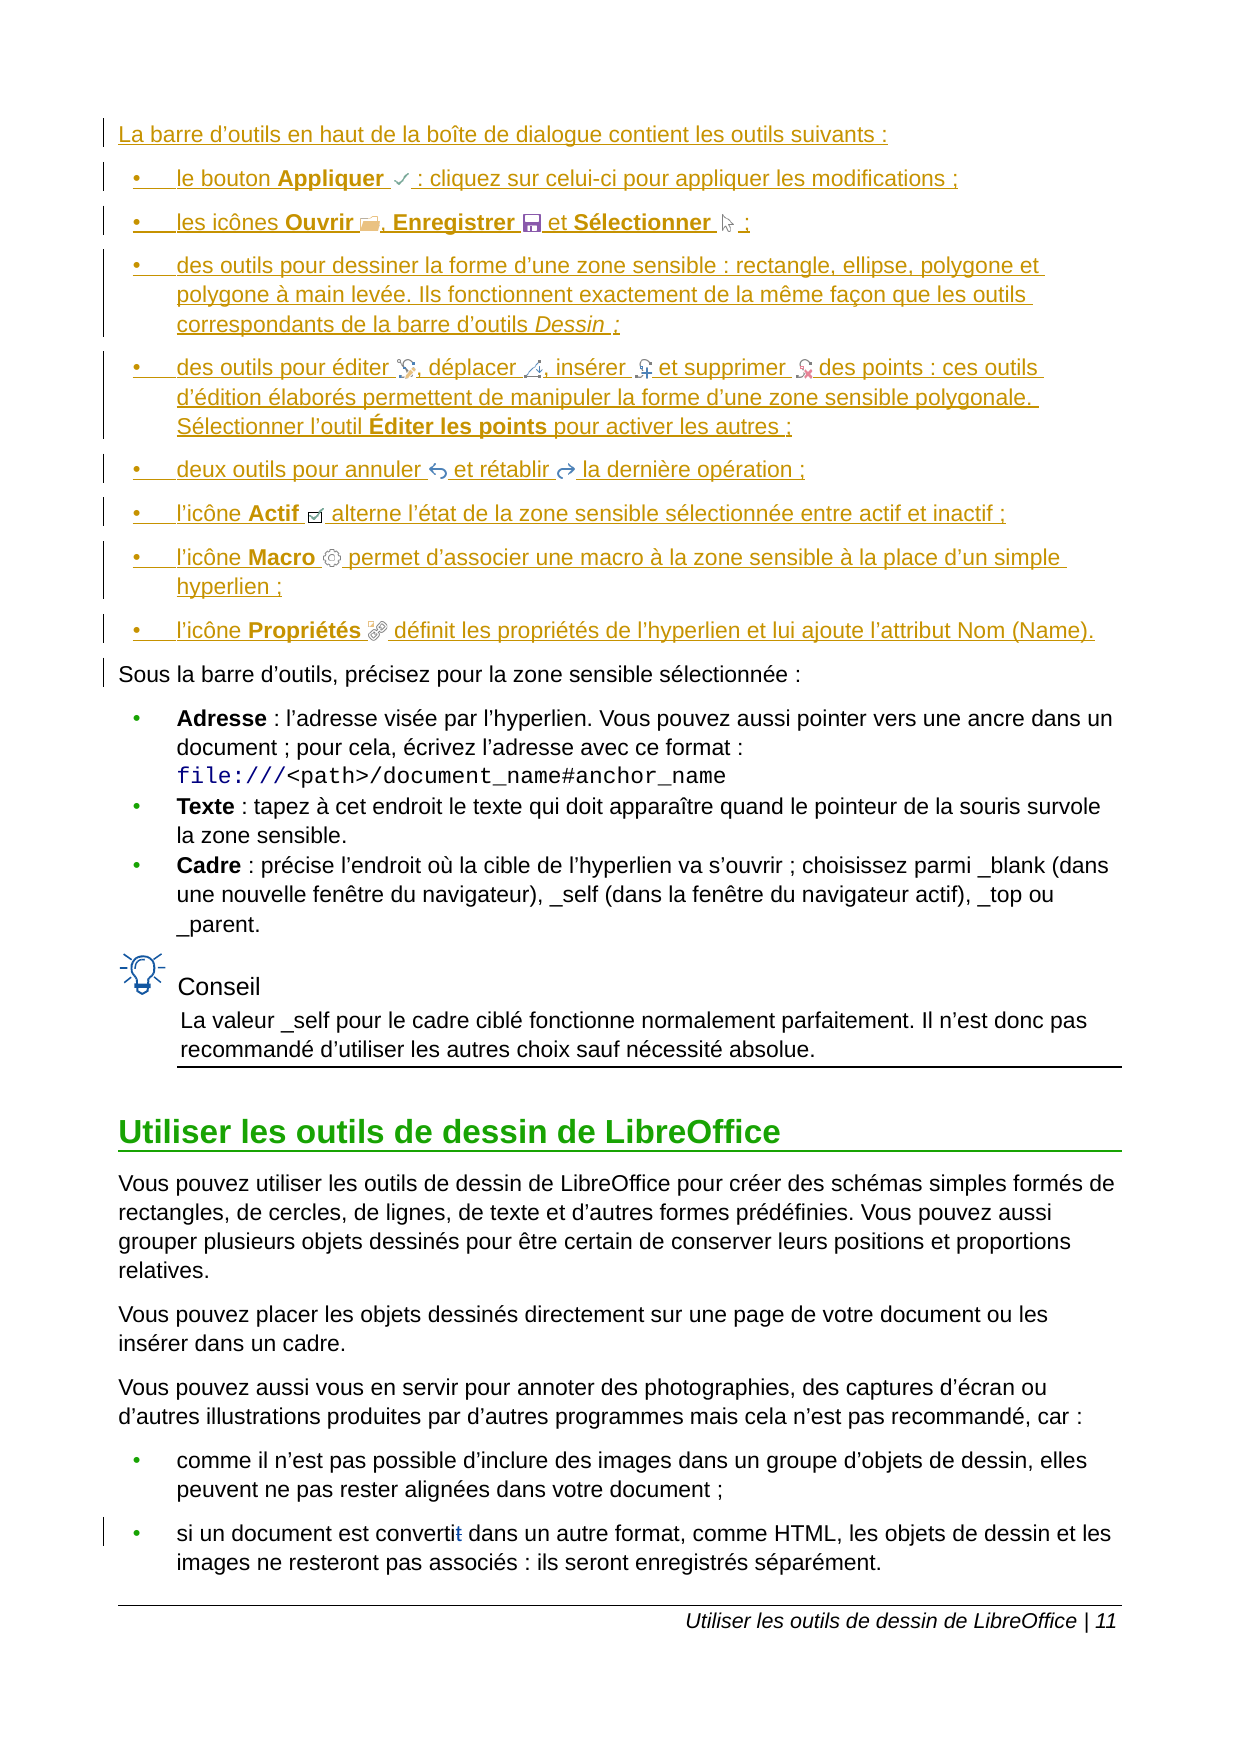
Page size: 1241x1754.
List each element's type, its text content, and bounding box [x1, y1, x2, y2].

list le bouton Appliquer : cliquez sur celui-ci pour appliquer les modifications ; [133, 162, 1122, 191]
picture [321, 547, 342, 568]
text Vous pouvez aussi vous en servir pour annoter des photographies, des captures d’écran ou d’autres illustrations produites par d’autres programmes mais cela n’est pas recommandé, car : [118, 1371, 1122, 1429]
list l’icône Actif alterne l’état de la zone sensible sélectionnée entre actif et inactif ; [133, 497, 1122, 526]
text La valeur _self pour le cadre ciblé fonctionne normalement parfaitement. Il n’est donc pas recommandé d’utiliser les autres choix sauf nécessité absolue. [177, 1001, 1122, 1066]
list Conseil [118, 952, 1122, 1001]
text Vous pouvez placer les objets dessinés directement sur une page de votre document ou les insérer dans un cadre. [118, 1298, 1122, 1356]
list si un document est converti dans un autre format, comme HTML, les objets de dessin et les images ne resteront pas associés : ils seront enregistrés séparément. [133, 1517, 1122, 1575]
picture [359, 212, 380, 233]
list deux outils pour annuler et rétablir la dernière opération ; [133, 453, 1122, 483]
picture [305, 503, 326, 524]
list Adresse : l’adresse visée par l’hyperlien. Vous pouvez aussi pointer vers une ancre dans un document ; pour cela, écrivez l’adresse avec ce format : file:///<path>/document_name#anchor_name [133, 701, 1122, 790]
picture [555, 460, 576, 481]
picture [522, 358, 543, 379]
picture [717, 212, 738, 233]
text Sous la barre d’outils, précisez pour la zone sensible sélectionnée : [118, 658, 1122, 687]
list l’icône Propriétés définit les propriétés de l’hyperlien et lui ajoute l’attribut Nom (Name). [133, 614, 1122, 643]
picture [792, 358, 813, 379]
text La barre d’outils en haut de la boîte de dialogue contient les outils suivants : [118, 118, 1122, 147]
picture [390, 168, 411, 189]
subtitle Utiliser les outils de dessin de LibreOffice [118, 1112, 1122, 1150]
list l’icône Macro permet d’associer une macro à la zone sensible à la place d’un simple hyperlien ; [133, 541, 1122, 599]
list Cadre : précise l’endroit où la cible de l’hyperlien va s’ouvrir ; choisissez parmi _blank (dans une nouvelle fenêtre du navigateur), _self (dans la fenêtre du navigateur actif), _top ou _parent. [133, 849, 1122, 937]
picture [427, 460, 448, 481]
picture [632, 358, 653, 379]
list des outils pour éditer , déplacer , insérer et supprimer des points : ces outils d’édition élaborés permettent de manipuler la forme d’une zone sensible polygonale. Sélectionner l’outil Éditer les points pour activer les autres ; [133, 351, 1122, 439]
picture [521, 212, 542, 233]
list les icônes Ouvrir , Enregistrer et Sélectionner ; [133, 206, 1122, 235]
picture [395, 358, 416, 379]
text Vous pouvez utiliser les outils de dessin de LibreOffice pour créer des schémas simples formés de rectangles, de cercles, de lignes, de texte et d’autres formes prédéfinies. Vous pouvez aussi grouper plusieurs objets dessinés pour être certain de conserver leurs positions et proportions relatives. [118, 1167, 1122, 1283]
list Texte : tapez à cet endroit le texte qui doit apparaître quand le pointeur de la souris survole la zone sensible. [133, 790, 1122, 849]
list des outils pour dessiner la forme d’une zone sensible : rectangle, ellipse, polygone et polygone à main levée. Ils fonctionnent exactement de la même façon que les outils correspondants de la barre d’outils Dessin ; [133, 249, 1122, 337]
picture [367, 620, 388, 641]
list comme il n’est pas possible d’inclure des images dans un groupe d’objets de dessin, elles peuvent ne pas rester alignées dans votre document ; [133, 1444, 1122, 1502]
